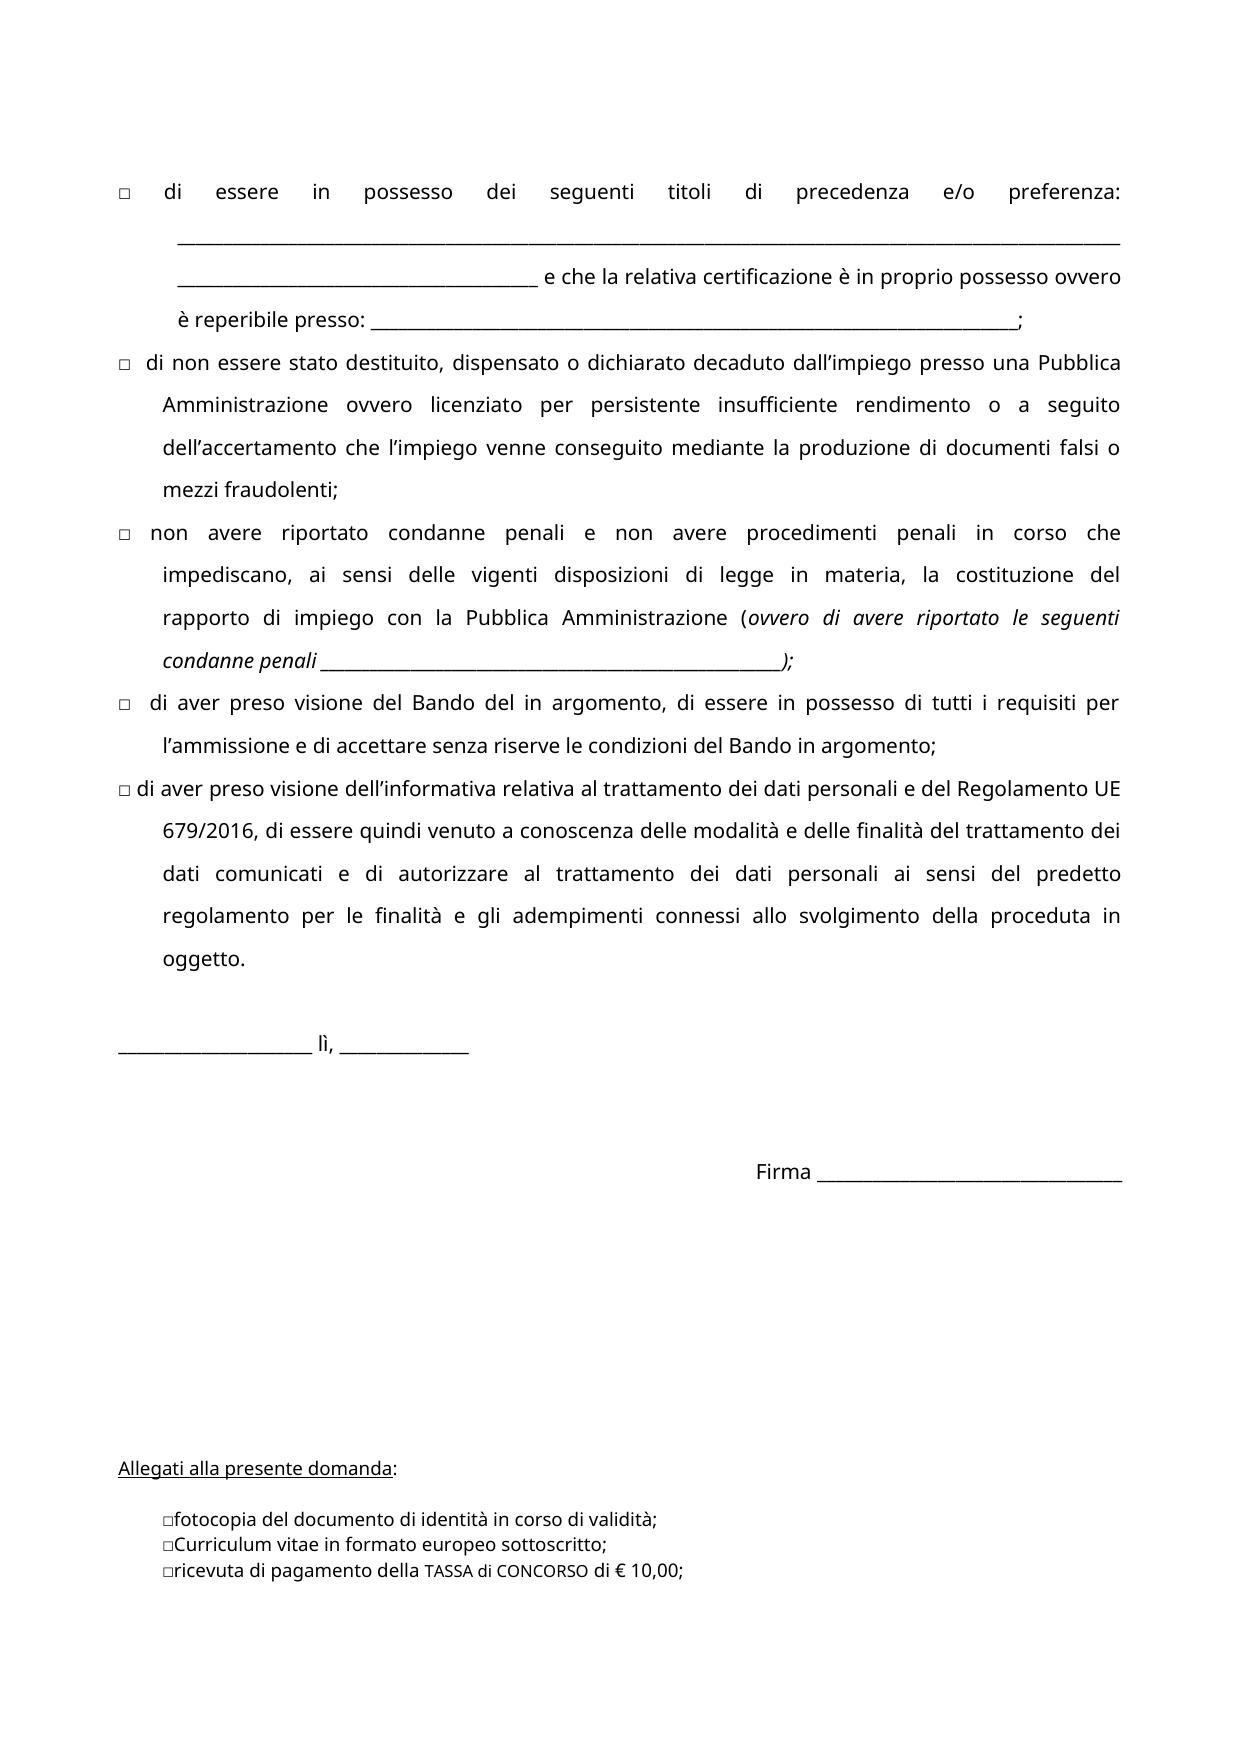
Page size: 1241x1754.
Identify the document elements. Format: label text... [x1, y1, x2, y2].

text ☐fotocopia del documento di identità in corso di validità; [162, 1506, 1122, 1531]
text ☐Curriculum vitae in formato europeo sottoscritto; [162, 1531, 1122, 1557]
text ☐ di non essere stato destituito, dispensato o dichiarato decaduto dall’impiego presso una Pubblica Amministrazione ovvero licenziato per persistente insufficiente rendimento o a seguito dell’accertamento che l’impiego venne conseguito mediante la produzione di documenti falsi o mezzi fraudolenti; [118, 348, 1122, 504]
text ☐ non avere riportato condanne penali e non avere procedimenti penali in corso che impediscano, ai sensi delle vigenti disposizioni di legge in materia, la costituzione del rapporto di impiego con la Pubblica Amministrazione (ovvero di avere riportato le seguenti condanne penali ________________________________________________________); [118, 518, 1122, 674]
text ☐ di aver preso visione del Bando del in argomento, di essere in possesso di tutti i requisiti per l’ammissione e di accettare senza riserve le condizioni del Bando in argomento; [118, 688, 1122, 759]
text Allegati alla presente domanda: [118, 1455, 1122, 1480]
text ☐ricevuta di pagamento della TASSA di CONCORSO di € 10,00; [162, 1557, 1122, 1582]
text ☐ di essere in possesso dei seguenti titoli di precedenza e/o preferenza: _____________________________________________________________________________________________________________________________________________ e che la relativa certificazione è in proprio possesso ovvero è reperibile presso: ______________________________________________________________________; [118, 177, 1122, 333]
text _____________________ lì, ______________ [118, 1029, 1122, 1058]
text Firma _________________________________ [118, 1157, 1122, 1186]
text ☐ di aver preso visione dell’informativa relativa al trattamento dei dati personali e del Regolamento UE 679/2016, di essere quindi venuto a conoscenza delle modalità e delle finalità del trattamento dei dati comunicati e di autorizzare al trattamento dei dati personali ai sensi del predetto regolamento per le finalità e gli adempimenti connessi allo svolgimento della proceduta in oggetto. [118, 774, 1122, 972]
